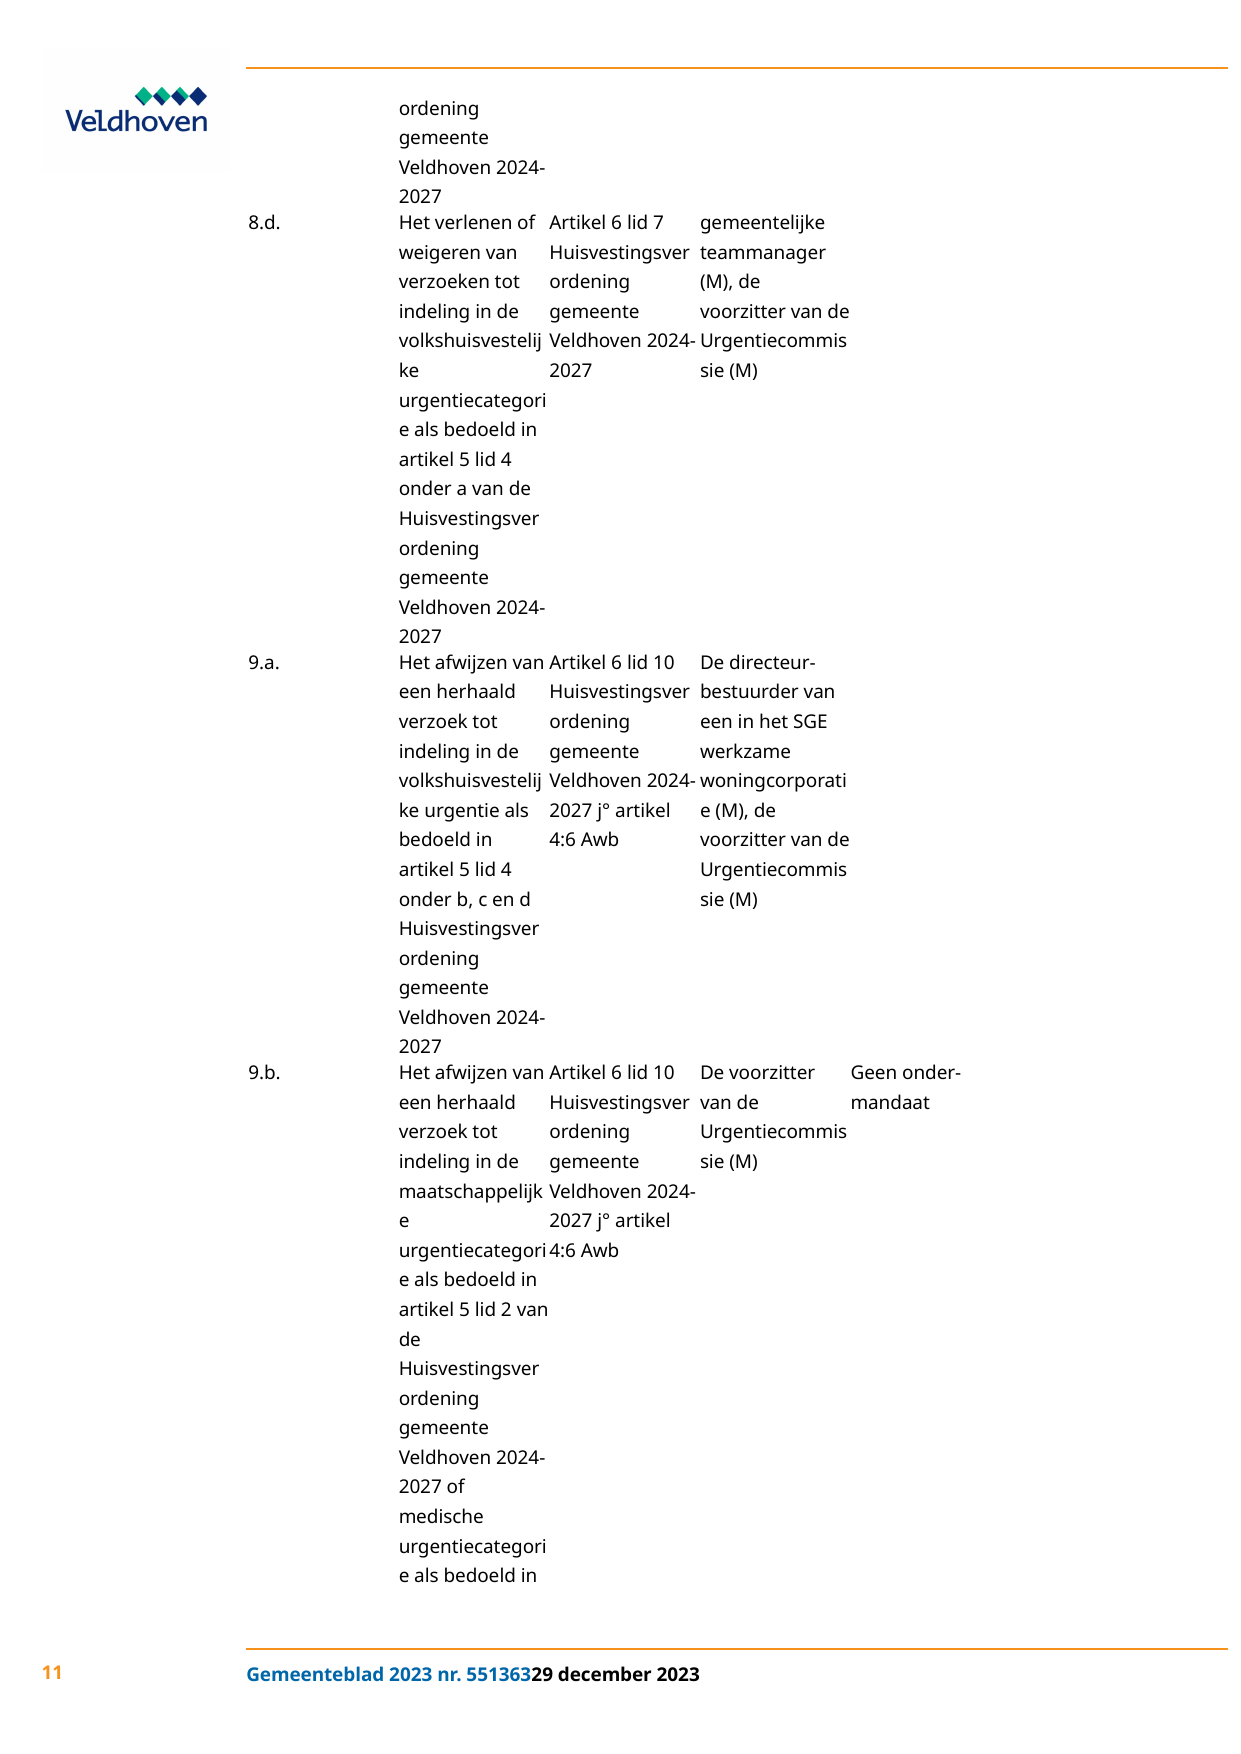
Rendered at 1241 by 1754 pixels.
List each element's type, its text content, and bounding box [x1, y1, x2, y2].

table_cell [1001, 95, 1152, 209]
table_cell [1001, 649, 1152, 1059]
table_cell [700, 95, 850, 209]
table_cell Het verlenen of weigeren van verzoeken tot indeling in de volkshuisvestelijke urgentiecategorie als bedoeld in artikel 5 lid 4 onder a van de Huisvestingsverordening gemeente Veldhoven 2024-2027 [399, 209, 549, 649]
table_cell De voorzitter van de Urgentiecommissie (M) [700, 1060, 850, 1588]
table_cell [850, 209, 1001, 649]
table_cell [248, 95, 398, 209]
table_cell 9.a. [248, 649, 398, 1059]
table_cell [1001, 1060, 1152, 1588]
table_cell [850, 95, 1001, 209]
table_cell [549, 95, 700, 209]
table_cell gemeentelijke teammanager (M), de voorzitter van de Urgentiecommissie (M) [700, 209, 850, 649]
table_cell 9.b. [248, 1060, 398, 1588]
picture [41, 47, 231, 172]
table_cell De directeur-bestuurder van een in het SGE werkzame woningcorporatie (M), de voorzitter van de Urgentiecommissie (M) [700, 649, 850, 1059]
table_cell Artikel 6 lid 10 Huisvestingsverordening gemeente Veldhoven 2024-2027 j° artikel 4:6 Awb [549, 649, 700, 1059]
table_cell Artikel 6 lid 7 Huisvestingsverordening gemeente Veldhoven 2024-2027 [549, 209, 700, 649]
table_cell ordening gemeente Veldhoven 2024-2027 [399, 95, 549, 209]
table_cell Het afwijzen van een herhaald verzoek tot indeling in de maatschappelijke urgentiecategorie als bedoeld in artikel 5 lid 2 van de Huisvestingsverordening gemeente Veldhoven 2024-2027 of medische urgentiecategorie als bedoeld in [399, 1060, 549, 1588]
table_cell 8.d. [248, 209, 398, 649]
table_cell [850, 649, 1001, 1059]
table_cell Het afwijzen van een herhaald verzoek tot indeling in de volkshuisvestelijke urgentie als bedoeld in artikel 5 lid 4 onder b, c en d Huisvestingsverordening gemeente Veldhoven 2024-2027 [399, 649, 549, 1059]
table_cell Geen onder-mandaat [850, 1060, 1001, 1588]
table_cell [1001, 209, 1152, 649]
table_cell Artikel 6 lid 10 Huisvestingsverordening gemeente Veldhoven 2024-2027 j° artikel 4:6 Awb [549, 1060, 700, 1588]
